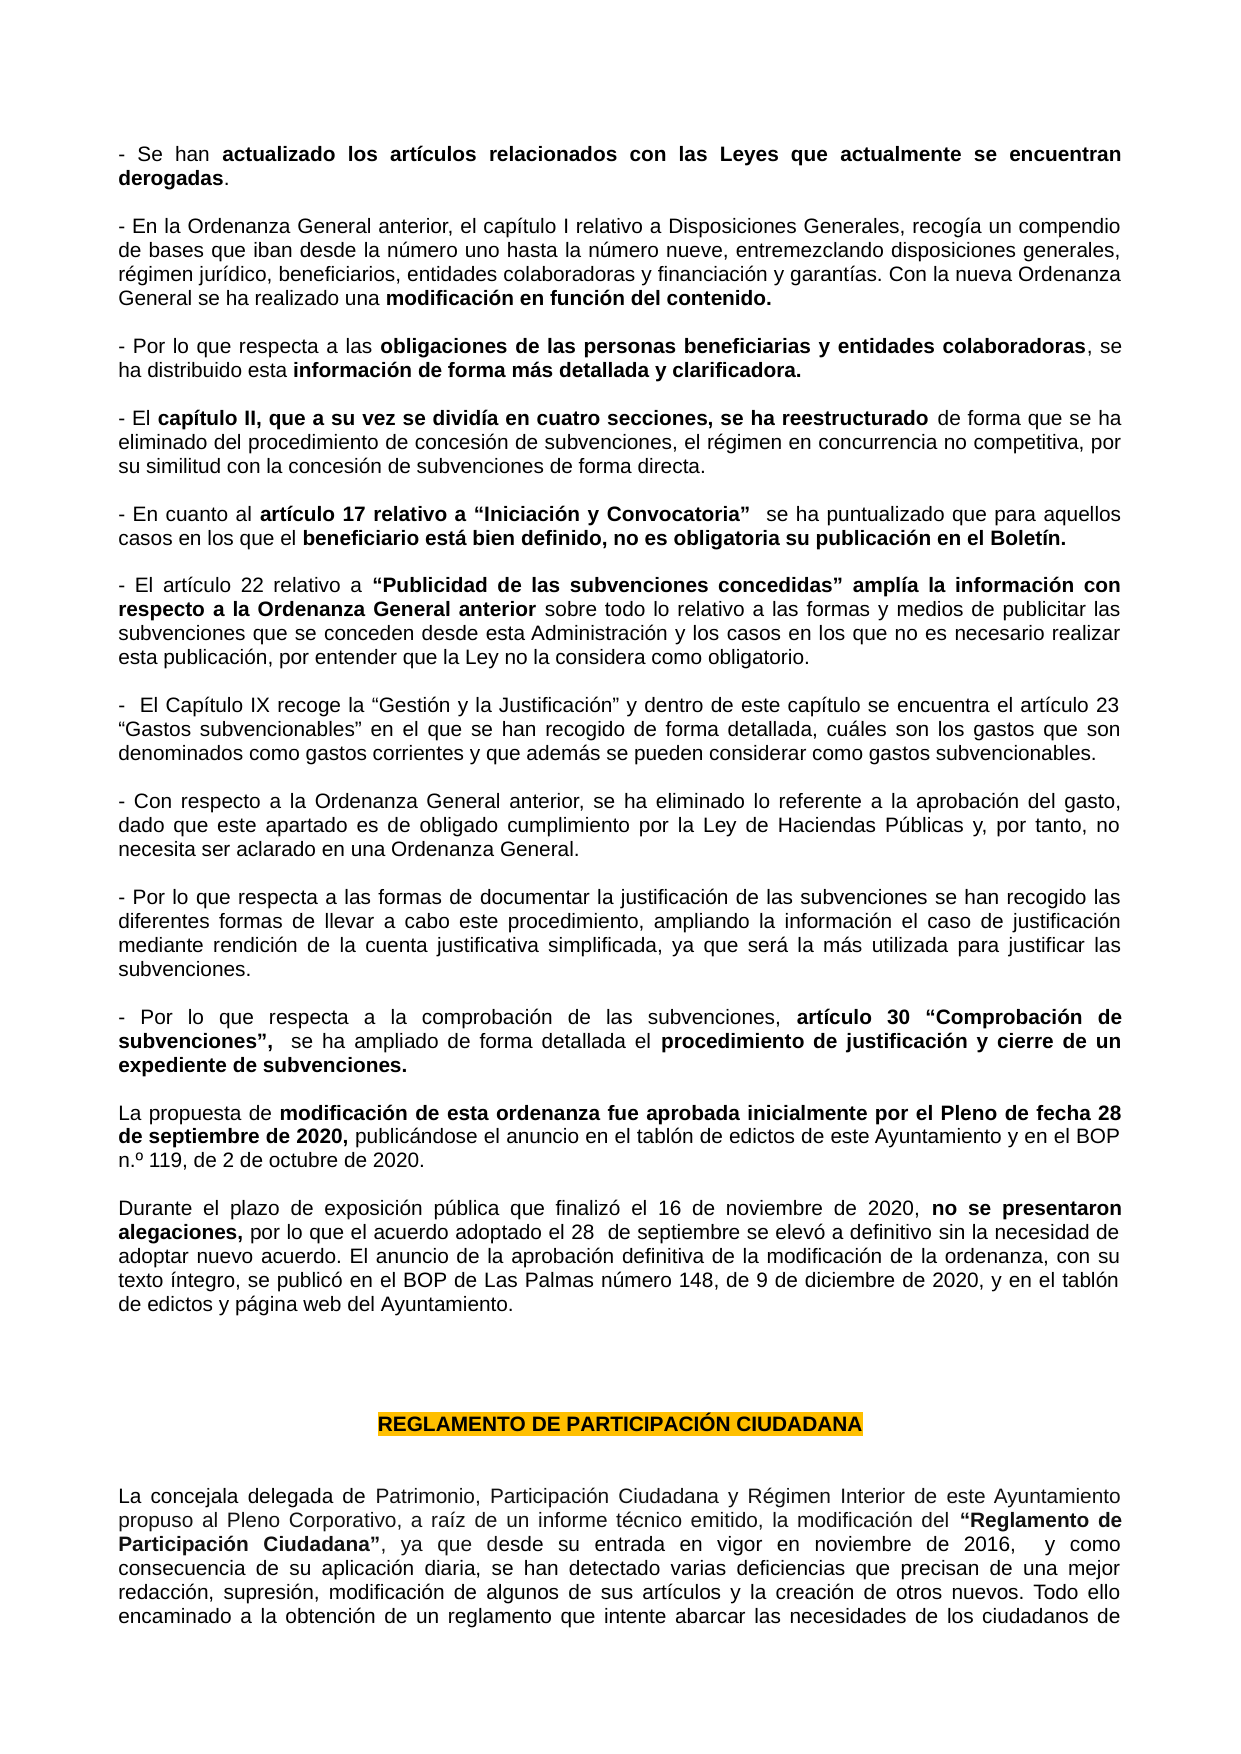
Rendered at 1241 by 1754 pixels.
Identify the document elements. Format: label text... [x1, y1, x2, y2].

text - Por lo que respecta a las formas de documentar la justificación de las subvenciones se han recogido las diferentes formas de llevar a cabo este procedimiento, ampliando la información el caso de justificación mediante rendición de la cuenta justificativa simplificada, ya que será la más utilizada para justificar las subvenciones. [118, 885, 1122, 981]
text La concejala delegada de Patrimonio, Participación Ciudadana y Régimen Interior de este Ayuntamiento propuso al Pleno Corporativo, a raíz de un informe técnico emitido, la modificación del “Reglamento de Participación Ciudadana”, ya que desde su entrada en vigor en noviembre de 2016, y como consecuencia de su aplicación diaria, se han detectado varias deficiencias que precisan de una mejor redacción, supresión, modificación de algunos de sus artículos y la creación de otros nuevos. Todo ello encaminado a la obtención de un reglamento que intente abarcar las necesidades de los ciudadanos de [118, 1484, 1122, 1627]
text - El artículo 22 relativo a “Publicidad de las subvenciones concedidas” amplía la información con respecto a la Ordenanza General anterior sobre todo lo relativo a las formas y medios de publicitar las subvenciones que se conceden desde esta Administración y los casos en los que no es necesario realizar esta publicación, por entender que la Ley no la considera como obligatorio. [118, 573, 1122, 669]
text La propuesta de modificación de esta ordenanza fue aprobada inicialmente por el Pleno de fecha 28 de septiembre de 2020, publicándose el anuncio en el tablón de edictos de este Ayuntamiento y en el BOP n.º 119, de 2 de octubre de 2020. [118, 1100, 1122, 1172]
text - En cuanto al artículo 17 relativo a “Iniciación y Convocatoria” se ha puntualizado que para aquellos casos en los que el beneficiario está bien definido, no es obligatoria su publicación en el Boletín. [118, 501, 1122, 549]
text - Se han actualizado los artículos relacionados con las Leyes que actualmente se encuentran derogadas. [118, 142, 1122, 190]
text - El capítulo II, que a su vez se dividía en cuatro secciones, se ha reestructurado de forma que se ha eliminado del procedimiento de concesión de subvenciones, el régimen en concurrencia no competitiva, por su similitud con la concesión de subvenciones de forma directa. [118, 406, 1122, 477]
text - Por lo que respecta a la comprobación de las subvenciones, artículo 30 “Comprobación de subvenciones”, se ha ampliado de forma detallada el procedimiento de justificación y cierre de un expediente de subvenciones. [118, 1004, 1122, 1076]
text Durante el plazo de exposición pública que finalizó el 16 de noviembre de 2020, no se presentaron alegaciones, por lo que el acuerdo adoptado el 28 de septiembre se elevó a definitivo sin la necesidad de adoptar nuevo acuerdo. El anuncio de la aprobación definitiva de la modificación de la ordenanza, con su texto íntegro, se publicó en el BOP de Las Palmas número 148, de 9 de diciembre de 2020, y en el tablón de edictos y página web del Ayuntamiento. [118, 1196, 1122, 1316]
text REGLAMENTO DE PARTICIPACIÓN CIUDADANA [118, 1412, 1122, 1436]
text - Con respecto a la Ordenanza General anterior, se ha eliminado lo referente a la aprobación del gasto, dado que este apartado es de obligado cumplimiento por la Ley de Haciendas Públicas y, por tanto, no necesita ser aclarado en una Ordenanza General. [118, 789, 1122, 861]
text - En la Ordenanza General anterior, el capítulo I relativo a Disposiciones Generales, recogía un compendio de bases que iban desde la número uno hasta la número nueve, entremezclando disposiciones generales, régimen jurídico, beneficiarios, entidades colaboradoras y financiación y garantías. Con la nueva Ordenanza General se ha realizado una modificación en función del contenido. [118, 214, 1122, 310]
text - Por lo que respecta a las obligaciones de las personas beneficiarias y entidades colaboradoras, se ha distribuido esta información de forma más detallada y clarificadora. [118, 334, 1122, 382]
text - El Capítulo IX recoge la “Gestión y la Justificación” y dentro de este capítulo se encuentra el artículo 23 “Gastos subvencionables” en el que se han recogido de forma detallada, cuáles son los gastos que son denominados como gastos corrientes y que además se pueden considerar como gastos subvencionables. [118, 693, 1122, 765]
